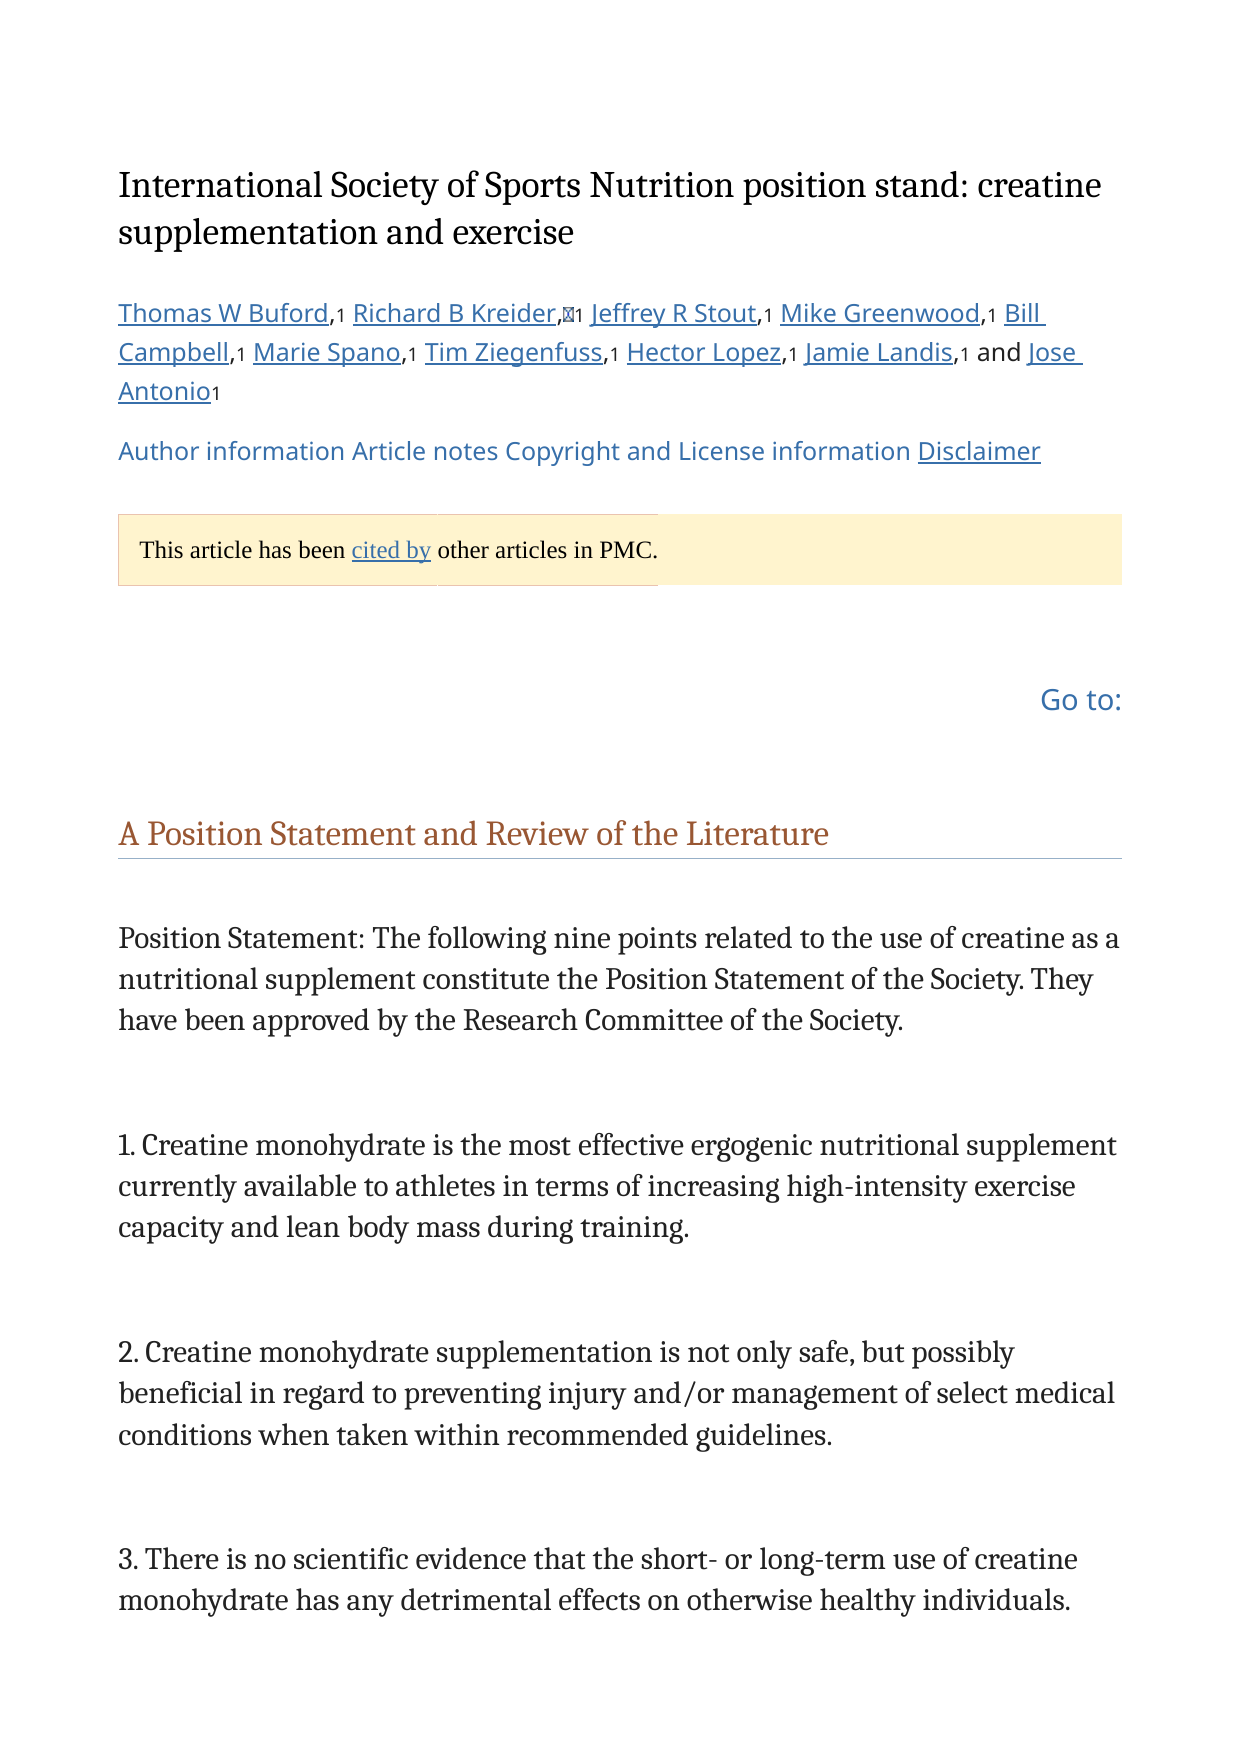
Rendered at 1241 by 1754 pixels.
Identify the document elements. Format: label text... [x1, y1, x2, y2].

text Thomas W Buford,1 Richard B Kreider,1 Jeffrey R Stout,1 Mike Greenwood,1 Bill Campbell,1 Marie Spano,1 Tim Ziegenfuss,1 Hector Lopez,1 Jamie Landis,1 and Jose Antonio1 [118, 295, 1122, 408]
text This article has been cited by other articles in PMC. [119, 514, 1122, 585]
text 3. There is no scientific evidence that the short- or long-term use of creatine monohydrate has any detrimental effects on otherwise healthy individuals. [118, 1541, 1122, 1619]
subtitle International Society of Sports Nutrition position stand: creatine supplementation and exercise [118, 160, 1122, 253]
picture [563, 307, 574, 322]
text 2. Creatine monohydrate supplementation is not only safe, but possibly beneficial in regard to preventing injury and/or management of select medical conditions when taken within recommended guidelines. [118, 1334, 1122, 1453]
subtitle A Position Statement and Review of the Literature [118, 808, 1122, 858]
text Go to: [118, 679, 1122, 718]
text 1. Creatine monohydrate is the most effective ergogenic nutritional supplement currently available to athletes in terms of increasing high-intensity exercise capacity and lean body mass during training. [118, 1127, 1122, 1246]
text Author information Article notes Copyright and License information Disclaimer [118, 433, 1122, 468]
text Position Statement: The following nine points related to the use of creatine as a nutritional supplement constitute the Position Statement of the Society. They have been approved by the Research Committee of the Society. [118, 920, 1122, 1039]
